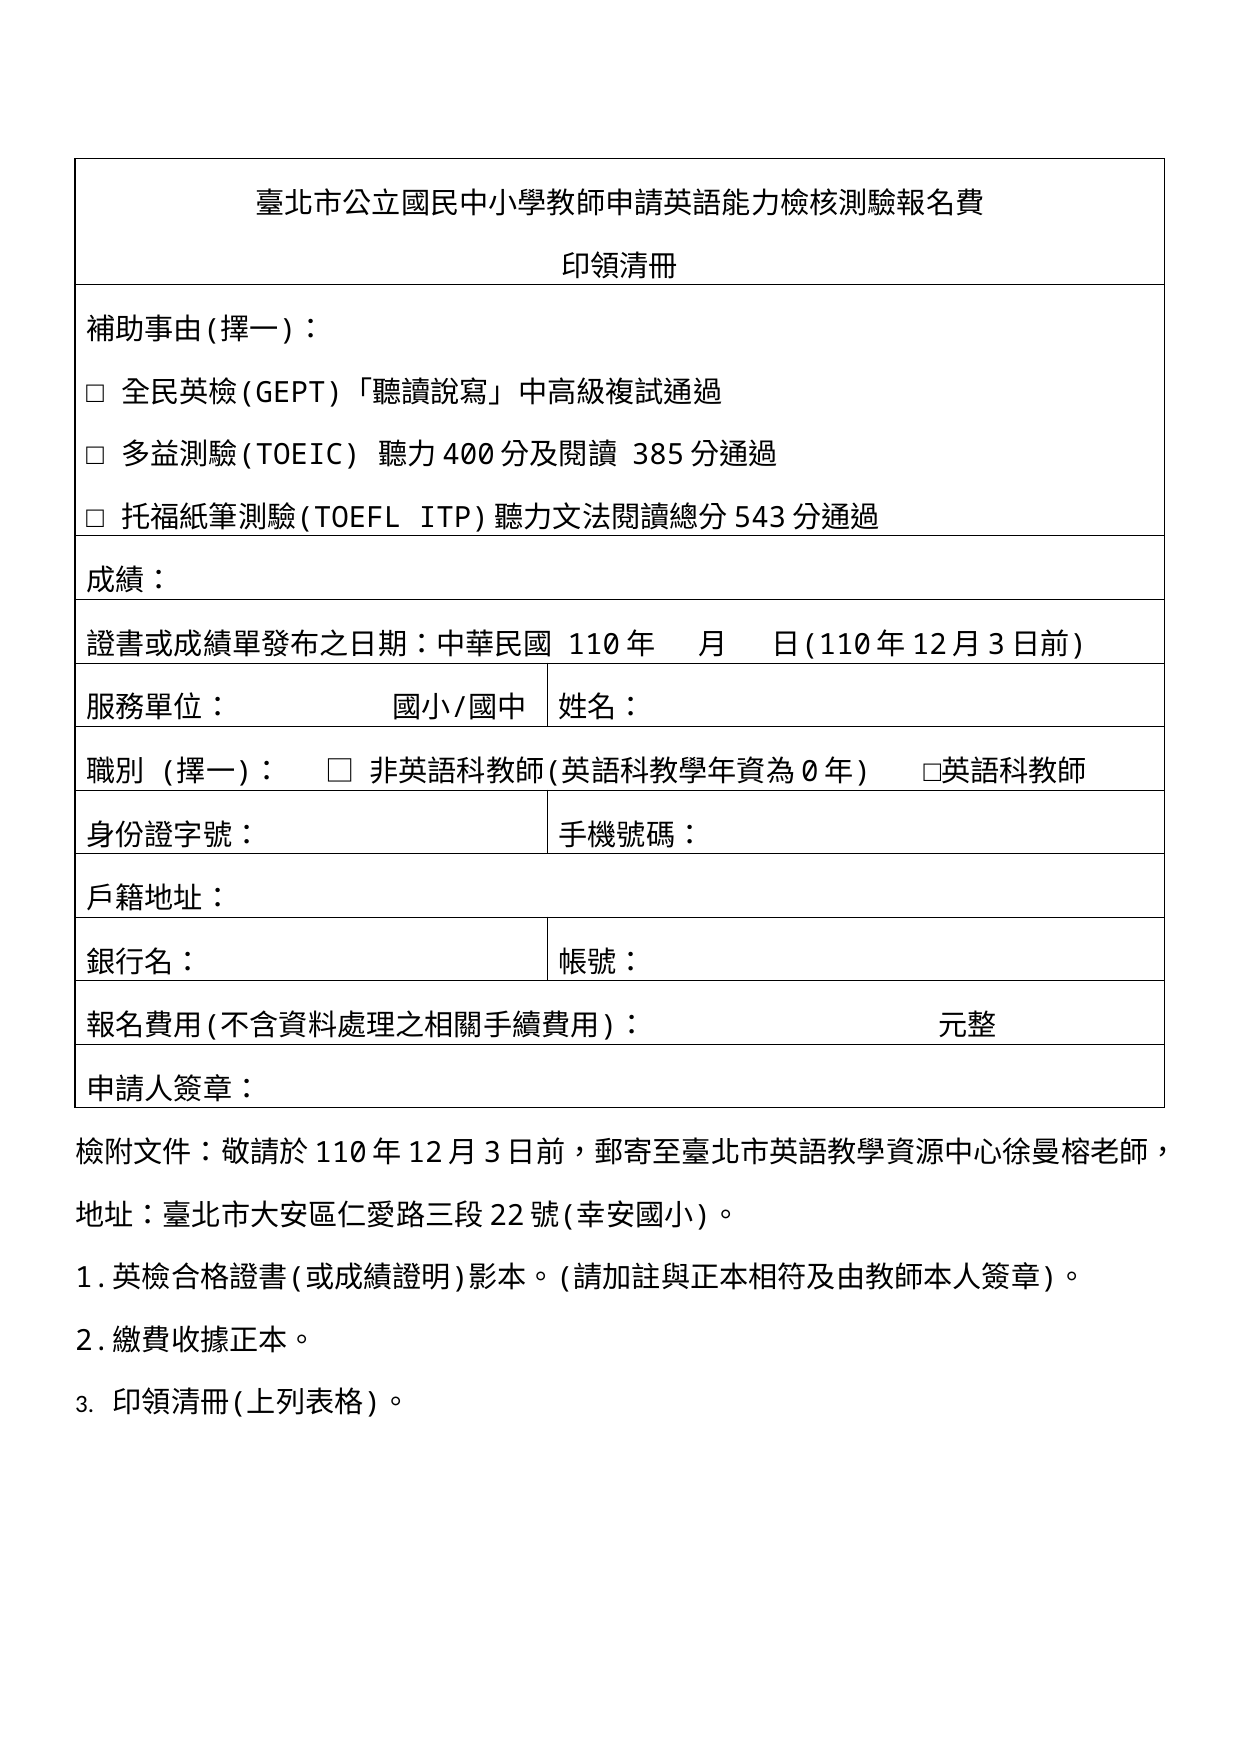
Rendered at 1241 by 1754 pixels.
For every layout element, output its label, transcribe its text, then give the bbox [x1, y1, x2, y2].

table_cell 補助事由(擇一)： □ 全民英檢(GEPT)「聽讀說寫」中高級複試通過 □ 多益測驗(TOEIC) 聽力400分及閱讀 385分通過 □ 托福紙筆測驗(TOEFL ITP) 聽力文法閱讀總分543分通過 [76, 285, 1164, 535]
table_cell 姓名： [548, 664, 1164, 726]
list 印領清冊(上列表格)。 [75, 1358, 1165, 1421]
text 檢附文件：敬請於110年12月3日前，郵寄至臺北市英語教學資源中心徐曼榕老師，地址：臺北市大安區仁愛路三段22號(幸安國小)。 [75, 1108, 1165, 1233]
table_cell 銀行名： [76, 918, 547, 980]
table_cell 戶籍地址： [76, 854, 1164, 917]
table_cell 證書或成績單發布之日期：中華民國 110年 月 日(110年12月3日前) [76, 600, 1164, 662]
table_cell 身份證字號： [76, 791, 547, 853]
table_cell 職別 (擇一)： □ 非英語科教師(英語科教學年資為0年) □英語科教師 [76, 727, 1164, 789]
table_cell 報名費用(不含資料處理之相關手續費用)： 元整 [76, 981, 1164, 1044]
table_header 臺北市公立國民中小學教師申請英語能力檢核測驗報名費 印領清冊 [76, 159, 1164, 284]
list 繳費收據正本。 [75, 1296, 1165, 1358]
table_cell 服務單位： 國小/國中 [76, 664, 547, 726]
list 英檢合格證書(或成績證明)影本。(請加註與正本相符及由教師本人簽章)。 [75, 1233, 1165, 1296]
table_cell 成績： [76, 536, 1164, 599]
table_cell 帳號： [548, 918, 1164, 980]
table_cell 手機號碼： [548, 791, 1164, 853]
table_cell 申請人簽章： [76, 1045, 1164, 1107]
